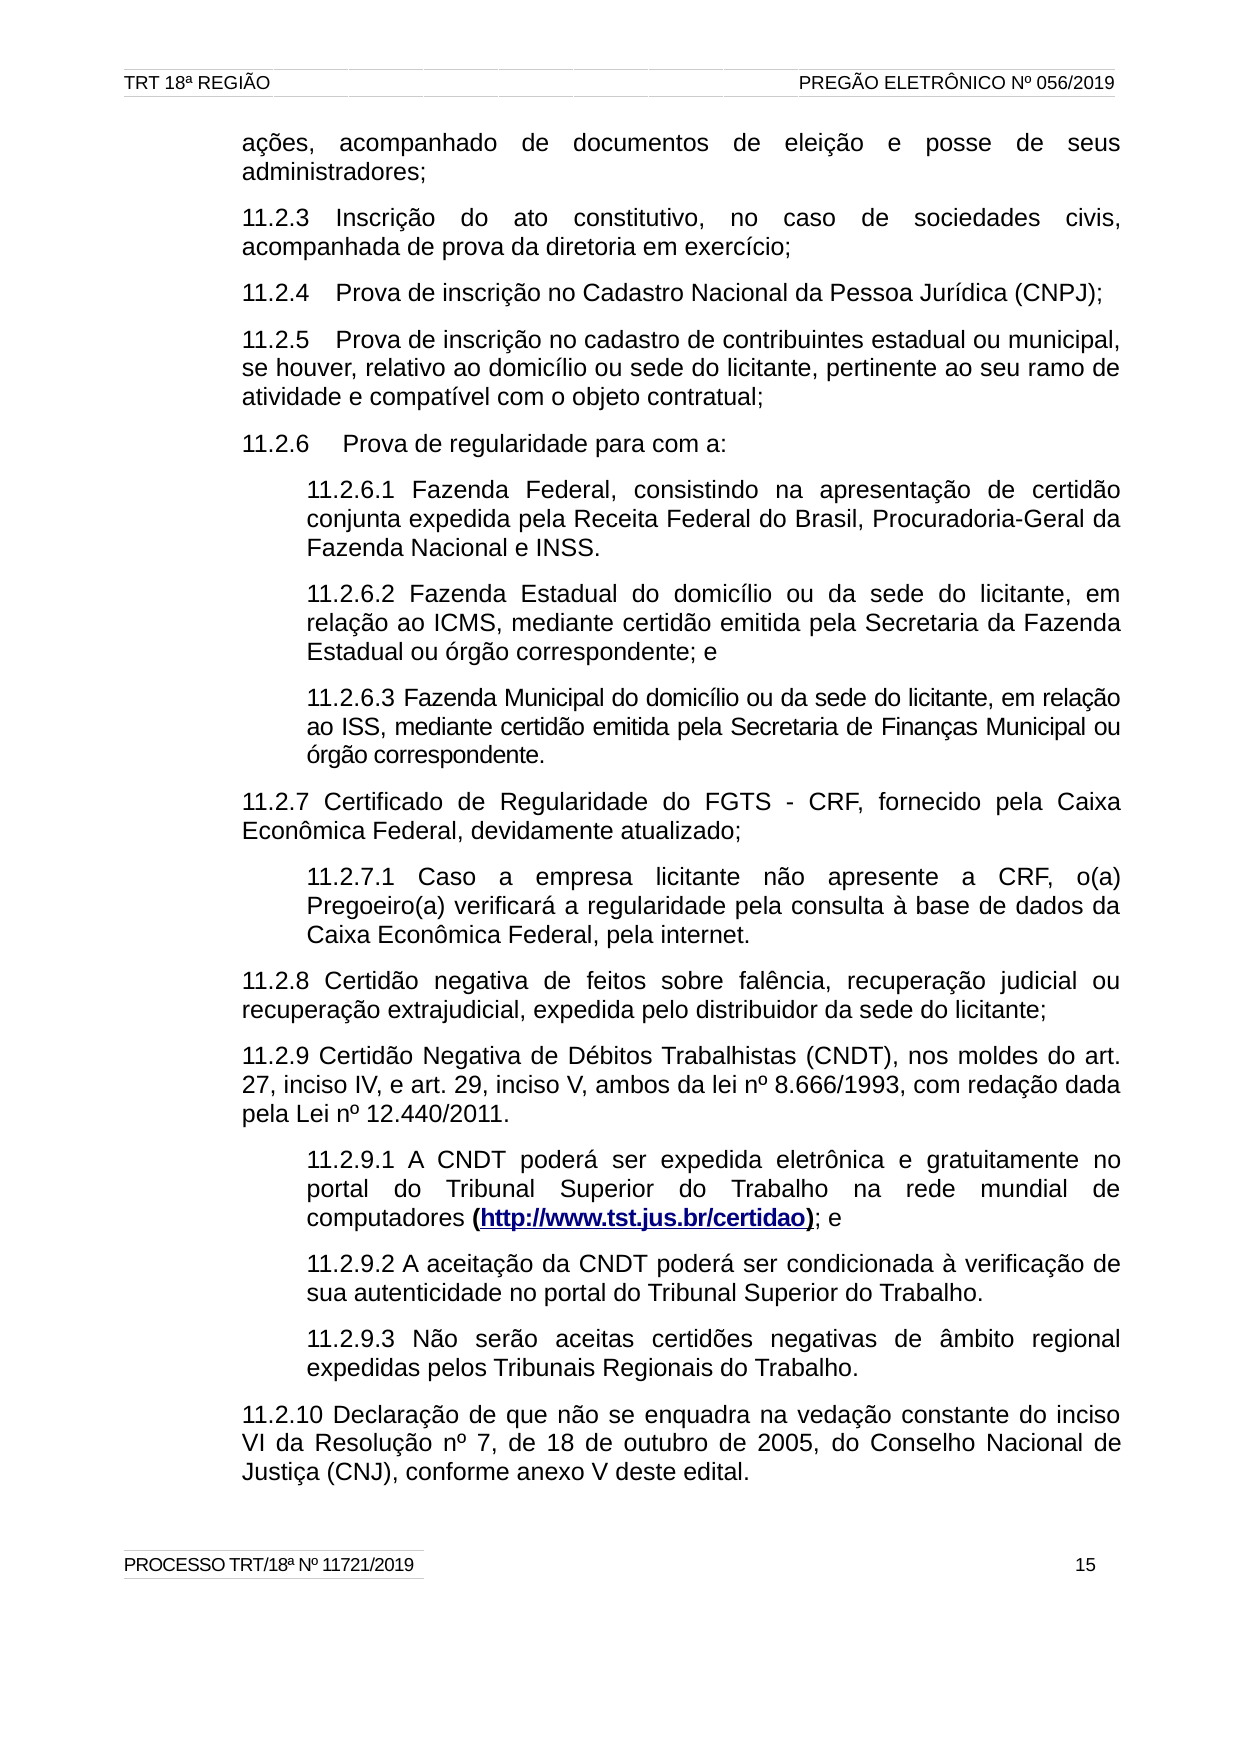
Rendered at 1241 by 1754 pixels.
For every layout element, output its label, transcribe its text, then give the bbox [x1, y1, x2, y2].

text 11.2.7.1 Caso a empresa licitante não apresente a CRF, o(a) Pregoeiro(a) verificará a regularidade pela consulta à base de dados da Caixa Econômica Federal, pela internet. [306, 862, 1122, 948]
list 11.2.5 Prova de inscrição no cadastro de contribuintes estadual ou municipal, se houver, relativo ao domicílio ou sede do licitante, pertinente ao seu ramo de atividade e compatível com o objeto contratual; [242, 325, 1122, 411]
list 11.2.4 Prova de inscrição no Cadastro Nacional da Pessoa Jurídica (CNPJ); [242, 278, 1122, 307]
text 11.2.9.2 A aceitação da CNDT poderá ser condicionada à verificação de sua autenticidade no portal do Tribunal Superior do Trabalho. [306, 1249, 1122, 1307]
text 11.2.8 Certidão negativa de feitos sobre falência, recuperação judicial ou recuperação extrajudicial, expedida pelo distribuidor da sede do licitante; [242, 966, 1122, 1024]
text 11.2.9.3 Não serão aceitas certidões negativas de âmbito regional expedidas pelos Tribunais Regionais do Trabalho. [306, 1324, 1122, 1382]
text 11.2.6 Prova de regularidade para com a: [242, 429, 1122, 457]
text 11.2.7 Certificado de Regularidade do FGTS - CRF, fornecido pela Caixa Econômica Federal, devidamente atualizado; [242, 787, 1122, 844]
text 11.2.9.1 A CNDT poderá ser expedida eletrônica e gratuitamente no portal do Tribunal Superior do Trabalho na rede mundial de computadores (http://www.tst.jus.br/certidao); e [306, 1145, 1122, 1232]
text 11.2.6.2 Fazenda Estadual do domicílio ou da sede do licitante, em relação ao ICMS, mediante certidão emitida pela Secretaria da Fazenda Estadual ou órgão correspondente; e [306, 579, 1122, 665]
list 11.2.9 Certidão Negativa de Débitos Trabalhistas (CNDT), nos moldes do art. 27, inciso IV, e art. 29, inciso V, ambos da lei nº 8.666/1993, com redação dada pela Lei nº 12.440/2011. [242, 1041, 1122, 1128]
text 11.2.6.3 Fazenda Municipal do domicílio ou da sede do licitante, em relação ao ISS, mediante certidão emitida pela Secretaria de Finanças Municipal ou órgão correspondente. [306, 683, 1122, 769]
text 11.2.10 Declaração de que não se enquadra na vedação constante do inciso VI da Resolução nº 7, de 18 de outubro de 2005, do Conselho Nacional de Justiça (CNJ), conforme anexo V deste edital. [242, 1400, 1122, 1486]
text ações, acompanhado de documentos de eleição e posse de seus administradores; [242, 128, 1122, 185]
text 11.2.3 Inscrição do ato constitutivo, no caso de sociedades civis, acompanhada de prova da diretoria em exercício; [242, 203, 1122, 261]
text 11.2.6.1 Fazenda Federal, consistindo na apresentação de certidão conjunta expedida pela Receita Federal do Brasil, Procuradoria-Geral da Fazenda Nacional e INSS. [306, 475, 1122, 561]
